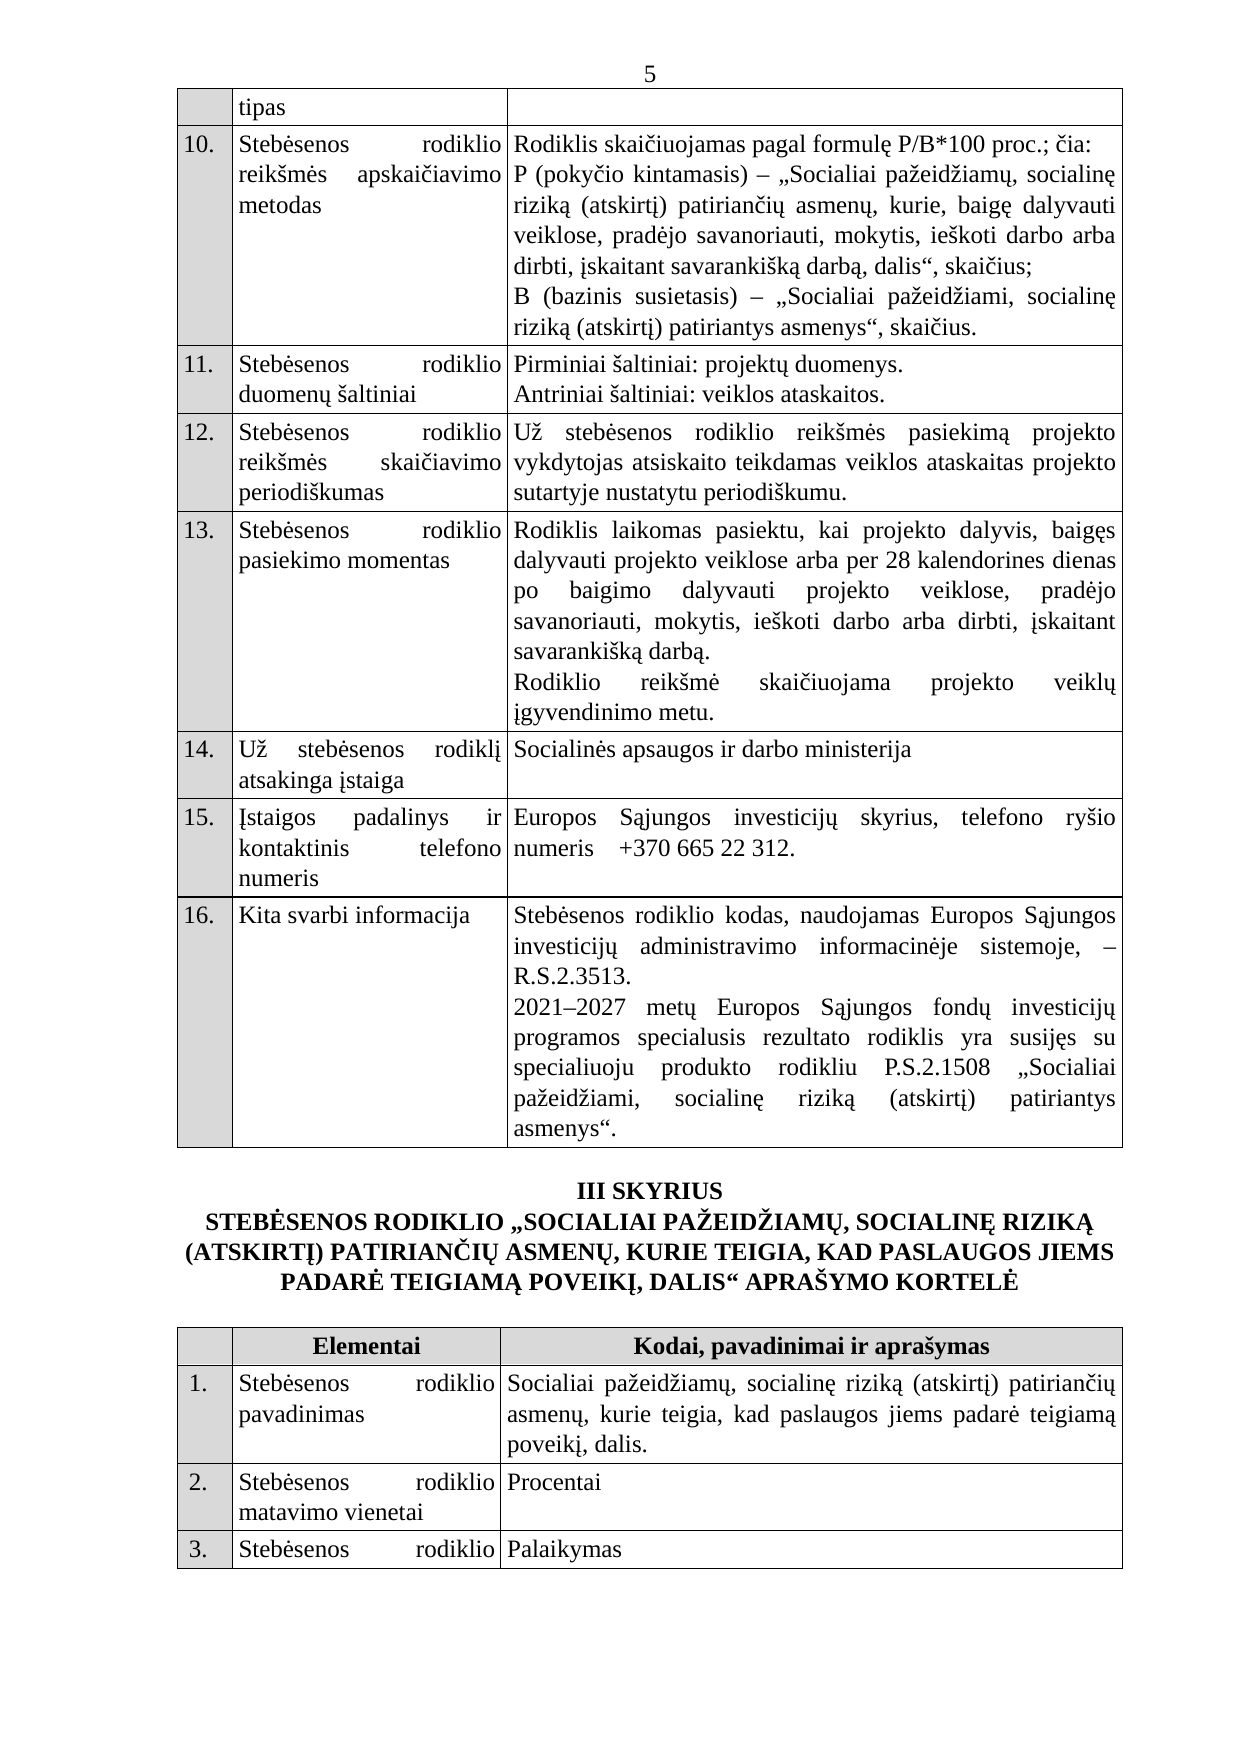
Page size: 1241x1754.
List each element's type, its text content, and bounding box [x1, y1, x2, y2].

table_cell [178, 89, 232, 125]
table_cell [508, 89, 1122, 125]
table_cell tipas [233, 89, 507, 125]
table_cell Už stebėsenos rodiklio reikšmės pasiekimą projekto vykdytojas atsiskaito teikdamas veiklos ataskaitas projekto sutartyje nustatytu periodiškumu. [508, 414, 1122, 511]
table_cell Socialinės apsaugos ir darbo ministerija [508, 732, 1122, 798]
table_cell Už stebėsenos rodiklį atsakinga įstaiga [233, 732, 507, 798]
table_cell Rodiklis laikomas pasiektu, kai projekto dalyvis, baigęs dalyvauti projekto veiklose arba per 28 kalendorines dienas po baigimo dalyvauti projekto veiklose, pradėjo savanoriauti, mokytis, ieškoti darbo arba dirbti, įskaitant savarankišką darbą. Rodiklio reikšmė skaičiuojama projekto veiklų įgyvendinimo metu. [508, 512, 1122, 731]
table_header Elementai [233, 1328, 500, 1364]
table_cell Stebėsenos rodiklio kodas, naudojamas Europos Sąjungos investicijų administravimo informacinėje sistemoje, – R.S.2.3513. 2021–2027 metų Europos Sąjungos fondų investicijų programos specialusis rezultato rodiklis yra susijęs su specialiuoju produkto rodikliu P.S.2.1508 „Socialiai pažeidžiami, socialinę riziką (atskirtį) patiriantys asmenys“. [508, 898, 1122, 1147]
table_cell 2. [178, 1464, 232, 1530]
table_cell 1. [178, 1366, 232, 1463]
table_cell Rodiklis skaičiuojamas pagal formulę P/B*100 proc.; čia: P (pokyčio kintamasis) – „Socialiai pažeidžiamų, socialinę riziką (atskirtį) patiriančių asmenų, kurie, baigę dalyvauti veiklose, pradėjo savanoriauti, mokytis, ieškoti darbo arba dirbti, įskaitant savarankišką darbą, dalis“, skaičius; B (bazinis susietasis) – „Socialiai pažeidžiami, socialinę riziką (atskirtį) patiriantys asmenys“, skaičius. [508, 126, 1122, 345]
subtitle Stebėsenos rodiklio „Socialiai pažeidžiamų, socialinę riziką (atskirtį) patiriančių asmenų, kurie teigia, kad paslaugos jiems padarė teigiamą poveikį, dalis“ APRAŠYMO KORTELĖ [177, 1207, 1122, 1296]
table_cell 16. [178, 898, 232, 1147]
table_cell Kita svarbi informacija [233, 898, 507, 1147]
table_cell Stebėsenos rodiklio pavadinimas [233, 1366, 500, 1463]
table_cell 13. [178, 512, 232, 731]
table_cell Stebėsenos rodiklio reikšmės apskaičiavimo metodas [233, 126, 507, 345]
table_cell 11. [178, 346, 232, 413]
table_cell 3. [178, 1531, 232, 1568]
table_cell Stebėsenos rodiklio matavimo vienetai [233, 1464, 500, 1530]
table_cell Stebėsenos rodiklio [233, 1531, 500, 1568]
table_cell Įstaigos padalinys ir kontaktinis telefono numeris [233, 799, 507, 896]
table_cell Pirminiai šaltiniai: projektų duomenys. Antriniai šaltiniai: veiklos ataskaitos. [508, 346, 1122, 413]
table_cell Socialiai pažeidžiamų, socialinę riziką (atskirtį) patiriančių asmenų, kurie teigia, kad paslaugos jiems padarė teigiamą poveikį, dalis. [501, 1366, 1122, 1463]
text iII SKYRIUS [177, 1176, 1122, 1205]
table_cell 12. [178, 414, 232, 511]
table_cell 14. [178, 732, 232, 798]
table_cell Procentai [501, 1464, 1122, 1530]
table_cell Europos Sąjungos investicijų skyrius, telefono ryšio numeris +370 665 22 312. [508, 799, 1122, 896]
table_cell 10. [178, 126, 232, 345]
table_cell Stebėsenos rodiklio duomenų šaltiniai [233, 346, 507, 413]
table_cell Palaikymas [501, 1531, 1122, 1568]
table_cell 15. [178, 799, 232, 896]
table_cell Stebėsenos rodiklio pasiekimo momentas [233, 512, 507, 731]
table_cell Stebėsenos rodiklio reikšmės skaičiavimo periodiškumas [233, 414, 507, 511]
table_header [178, 1328, 232, 1364]
table_header Kodai, pavadinimai ir aprašymas [501, 1328, 1122, 1364]
